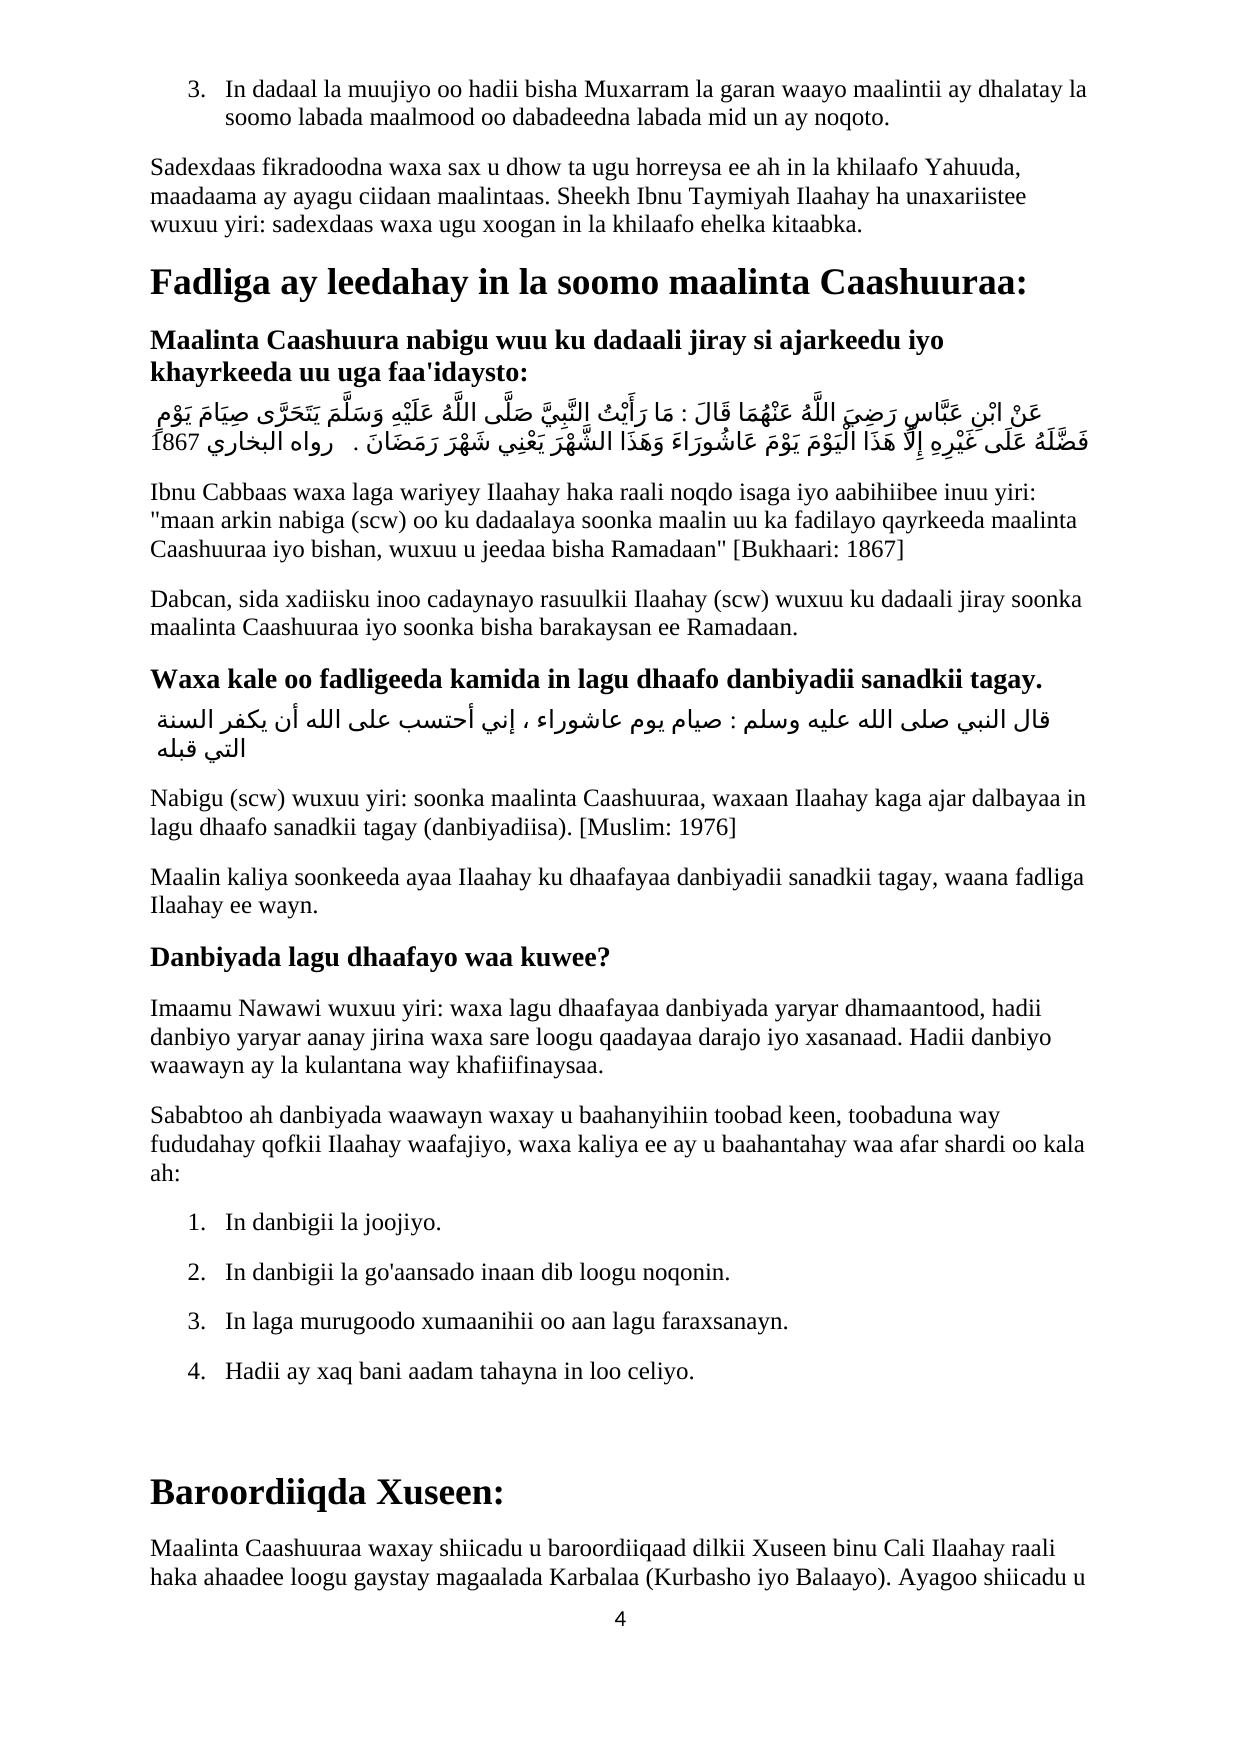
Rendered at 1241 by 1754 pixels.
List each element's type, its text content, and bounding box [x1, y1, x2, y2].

text Dabcan, sida xadiisku inoo cadaynayo rasuulkii Ilaahay (scw) wuxuu ku dadaali jiray soonka maalinta Caashuuraa iyo soonka bisha barakaysan ee Ramadaan. [150, 584, 1090, 641]
text Sadexdaas fikradoodna waxa sax u dhow ta ugu horreysa ee ah in la khilaafo Yahuuda, maadaama ay ayagu ciidaan maalintaas. Sheekh Ibnu Taymiyah Ilaahay ha unaxariistee wuxuu yiri: sadexdaas waxa ugu xoogan in la khilaafo ehelka kitaabka. [150, 152, 1090, 238]
text Nabigu (scw) wuxuu yiri: soonka maalinta Caashuuraa, waxaan Ilaahay kaga ajar dalbayaa in lagu dhaafo sanadkii tagay (danbiyadiisa). [Muslim: 1976] [150, 783, 1090, 841]
subtitle Waxa kale oo fadligeeda kamida in lagu dhaafo danbiyadii sanadkii tagay. [150, 662, 1090, 694]
subtitle Baroordiiqda Xuseen: [150, 1469, 1090, 1513]
list In laga murugoodo xumaanihii oo aan lagu faraxsanayn. [187, 1306, 1090, 1335]
text Imaamu Nawawi wuxuu yiri: waxa lagu dhaafayaa danbiyada yaryar dhamaantood, hadii danbiyo yaryar aanay jirina waxa sare loogu qaadayaa darajo iyo xasanaad. Hadii danbiyo waawayn ay la kulantana way khafiifinaysaa. [150, 993, 1090, 1079]
list In dadaal la muujiyo oo hadii bisha Muxarram la garan waayo maalintii ay dhalatay la soomo labada maalmood oo dabadeedna labada mid un ay noqoto. [187, 74, 1090, 131]
subtitle Danbiyada lagu dhaafayo waa kuwee? [150, 940, 1090, 972]
text عَنْ ابْنِ عَبَّاسٍ رَضِيَ اللَّهُ عَنْهُمَا قَالَ : مَا رَأَيْتُ النَّبِيَّ صَلَّى اللَّهُ عَلَيْهِ وَسَلَّمَ يَتَحَرَّى صِيَامَ يَوْمٍ فَضَّلَهُ عَلَى غَيْرِهِ إِلّا هَذَا الْيَوْمَ يَوْمَ عَاشُورَاءَ وَهَذَا الشَّهْرَ يَعْنِي شَهْرَ رَمَضَانَ . رواه البخاري 1867 [150, 398, 1090, 456]
text Ibnu Cabbaas waxa laga wariyey Ilaahay haka raali noqdo isaga iyo aabihiibee inuu yiri: "maan arkin nabiga (scw) oo ku dadaalaya soonka maalin uu ka fadilayo qayrkeeda maalinta Caashuuraa iyo bishan, wuxuu u jeedaa bisha Ramadaan" [Bukhaari: 1867] [150, 477, 1090, 563]
subtitle Maalinta Caashuura nabigu wuu ku dadaali jiray si ajarkeedu iyo khayrkeeda uu uga faa'idaysto: [150, 323, 1090, 388]
list Hadii ay xaq bani aadam tahayna in loo celiyo. [187, 1356, 1090, 1385]
text Sababtoo ah danbiyada waawayn waxay u baahanyihiin toobad keen, toobaduna way fududahay qofkii Ilaahay waafajiyo, waxa kaliya ee ay u baahantahay waa afar shardi oo kala ah: [150, 1100, 1090, 1186]
text Maalin kaliya soonkeeda ayaa Ilaahay ku dhaafayaa danbiyadii sanadkii tagay, waana fadliga Ilaahay ee wayn. [150, 862, 1090, 919]
text قال النبي صلى الله عليه وسلم : صيام يوم عاشوراء ، إني أحتسب على الله أن يكفر السنة التي قبله [150, 705, 1090, 762]
list In danbigii la joojiyo. [187, 1207, 1090, 1236]
list In danbigii la go'aansado inaan dib loogu noqonin. [187, 1257, 1090, 1286]
text Maalinta Caashuuraa waxay shiicadu u baroordiiqaad dilkii Xuseen binu Cali Ilaahay raali haka ahaadee loogu gaystay magaalada Karbalaa (Kurbasho iyo Balaayo). Ayagoo shiicadu u [150, 1533, 1090, 1591]
subtitle Fadliga ay leedahay in la soomo maalinta Caashuuraa: [150, 259, 1090, 302]
